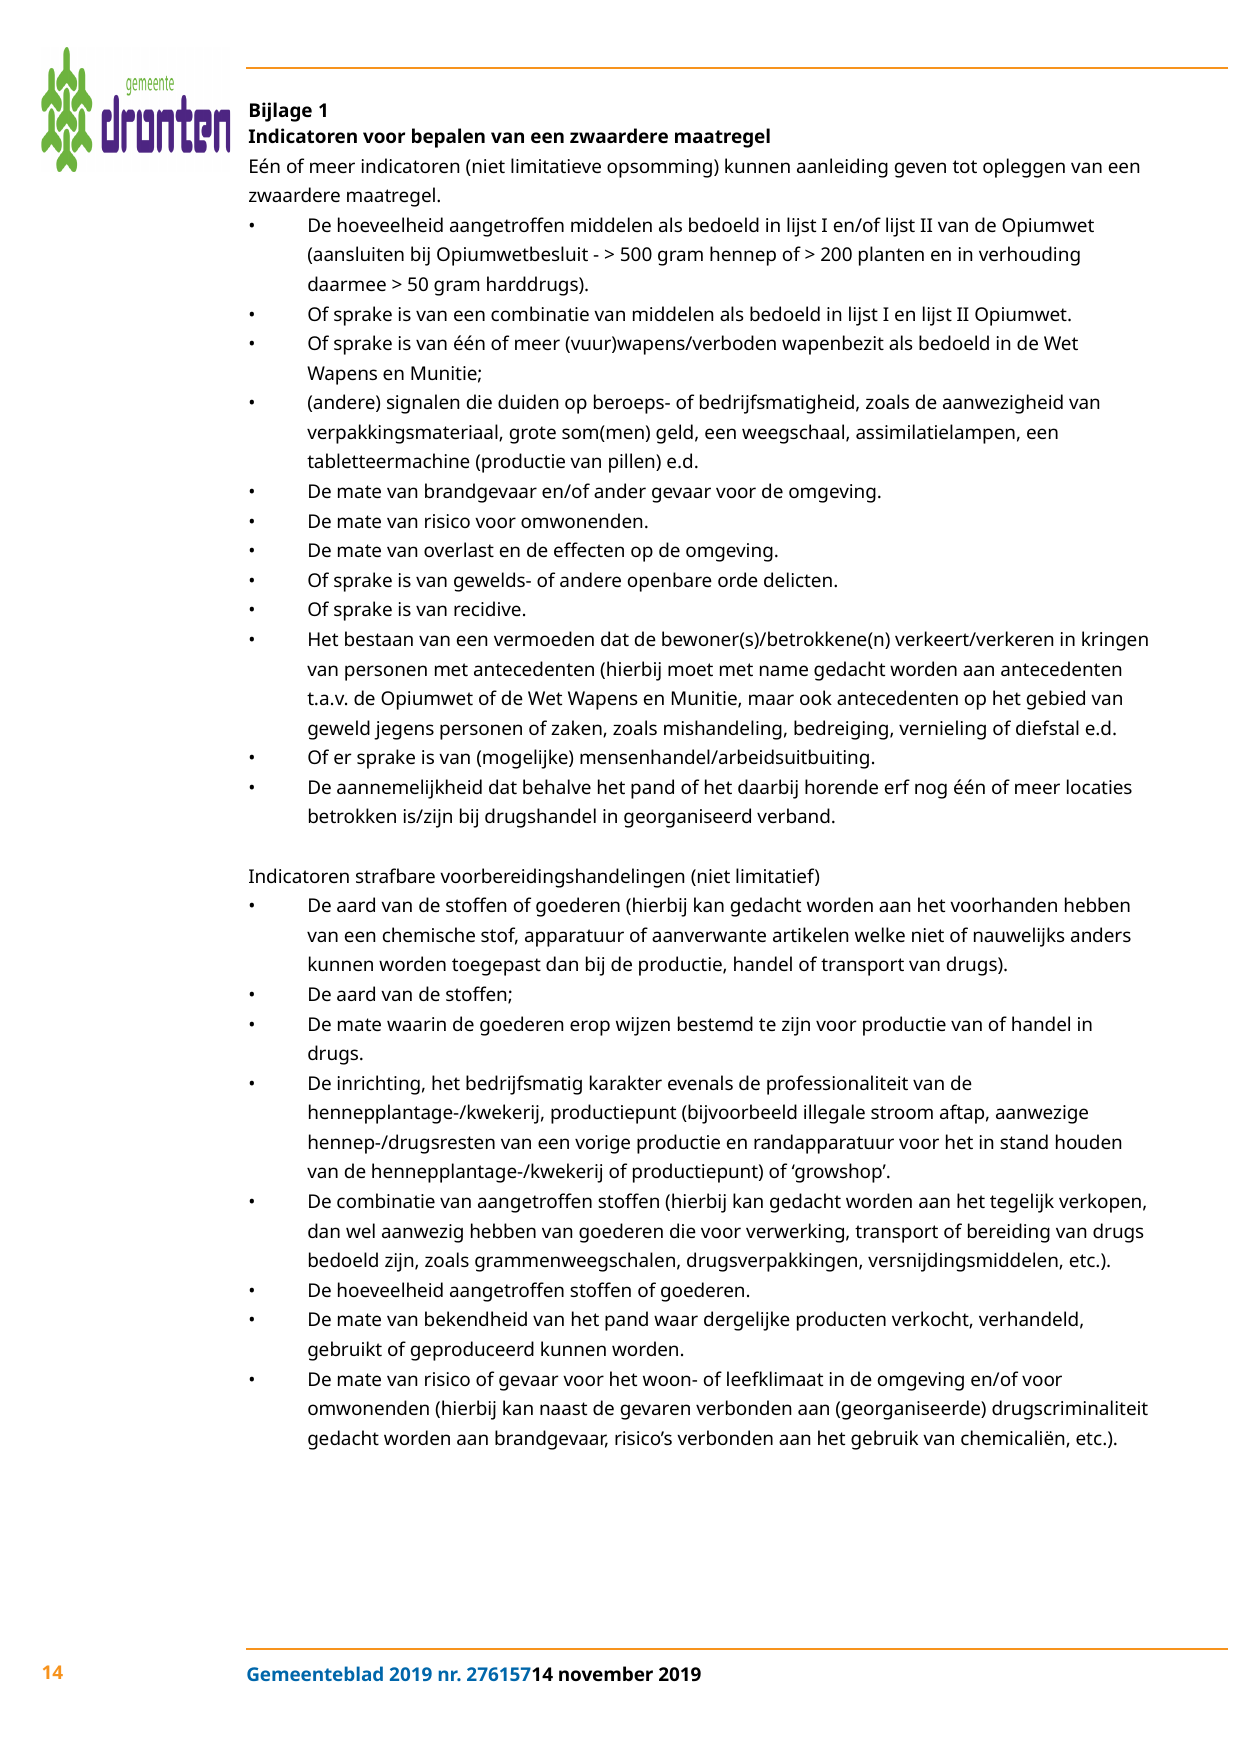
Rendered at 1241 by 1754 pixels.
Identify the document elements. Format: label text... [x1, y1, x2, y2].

list De mate van risico of gevaar voor het woon- of leefklimaat in de omgeving en/of voor omwonenden (hierbij kan naast de gevaren verbonden aan (georganiseerde) drugscriminaliteit gedacht worden aan brandgevaar, risico’s verbonden aan het gebruik van chemicaliën, etc.). [248, 1366, 1152, 1451]
text Indicatoren strafbare voorbereidingshandelingen (niet limitatief) [248, 863, 1152, 889]
text Indicatoren voor bepalen van een zwaardere maatregel [248, 123, 1152, 149]
list De aard van de stoffen of goederen (hierbij kan gedacht worden aan het voorhanden hebben van een chemische stof, apparatuur of aanverwante artikelen welke niet of nauwelijks anders kunnen worden toegepast dan bij de productie, handel of transport van drugs). [248, 892, 1152, 977]
list De mate van overlast en de effecten op de omgeving. [248, 537, 1152, 563]
list Of sprake is van recidive. [248, 597, 1152, 622]
list Of sprake is van een combinatie van middelen als bedoeld in lijst I en lijst II Opiumwet. [248, 301, 1152, 327]
list De combinatie van aangetroffen stoffen (hierbij kan gedacht worden aan het tegelijk verkopen, dan wel aanwezig hebben van goederen die voor verwerking, transport of bereiding van drugs bedoeld zijn, zoals grammenweegschalen, drugsverpakkingen, versnijdingsmiddelen, etc.). [248, 1188, 1152, 1273]
text Eén of meer indicatoren (niet limitatieve opsomming) kunnen aanleiding geven tot opleggen van een zwaardere maatregel. [248, 153, 1152, 208]
list De mate waarin de goederen erop wijzen bestemd te zijn voor productie van of handel in drugs. [248, 1011, 1152, 1066]
text Bijlage 1 [248, 95, 1152, 123]
list De aard van de stoffen; [248, 981, 1152, 1007]
list De inrichting, het bedrijfsmatig karakter evenals de professionaliteit van de hennepplantage-/kwekerij, productiepunt (bijvoorbeeld illegale stroom aftap, aanwezige hennep-/drugsresten van een vorige productie en randapparatuur voor het in stand houden van de hennepplantage-/kwekerij of productiepunt) of ‘growshop’. [248, 1070, 1152, 1184]
list De hoeveelheid aangetroffen stoffen of goederen. [248, 1277, 1152, 1303]
list Of sprake is van gewelds- of andere openbare orde delicten. [248, 567, 1152, 593]
list Het bestaan van een vermoeden dat de bewoner(s)/betrokkene(n) verkeert/verkeren in kringen van personen met antecedenten (hierbij moet met name gedacht worden aan antecedenten t.a.v. de Opiumwet of de Wet Wapens en Munitie, maar ook antecedenten op het gebied van geweld jegens personen of zaken, zoals mishandeling, bedreiging, vernieling of diefstal e.d. [248, 626, 1152, 741]
list De mate van brandgevaar en/of ander gevaar voor de omgeving. [248, 478, 1152, 504]
list De mate van bekendheid van het pand waar dergelijke producten verkocht, verhandeld, gebruikt of geproduceerd kunnen worden. [248, 1307, 1152, 1362]
list De hoeveelheid aangetroffen middelen als bedoeld in lijst I en/of lijst II van de Opiumwet (aansluiten bij Opiumwetbesluit - > 500 gram hennep of > 200 planten en in verhouding daarmee > 50 gram harddrugs). [248, 212, 1152, 297]
list De aannemelijkheid dat behalve het pand of het daarbij horende erf nog één of meer locaties betrokken is/zijn bij drugshandel in georganiseerd verband. [248, 774, 1152, 829]
list Of er sprake is van (mogelijke) mensenhandel/arbeidsuitbuiting. [248, 744, 1152, 770]
list Of sprake is van één of meer (vuur)wapens/verboden wapenbezit als bedoeld in de Wet Wapens en Munitie; [248, 330, 1152, 386]
picture [41, 47, 231, 172]
list De mate van risico voor omwonenden. [248, 508, 1152, 534]
list (andere) signalen die duiden op beroeps- of bedrijfsmatigheid, zoals de aanwezigheid van verpakkingsmateriaal, grote som(men) geld, een weegschaal, assimilatielampen, een tabletteermachine (productie van pillen) e.d. [248, 389, 1152, 474]
